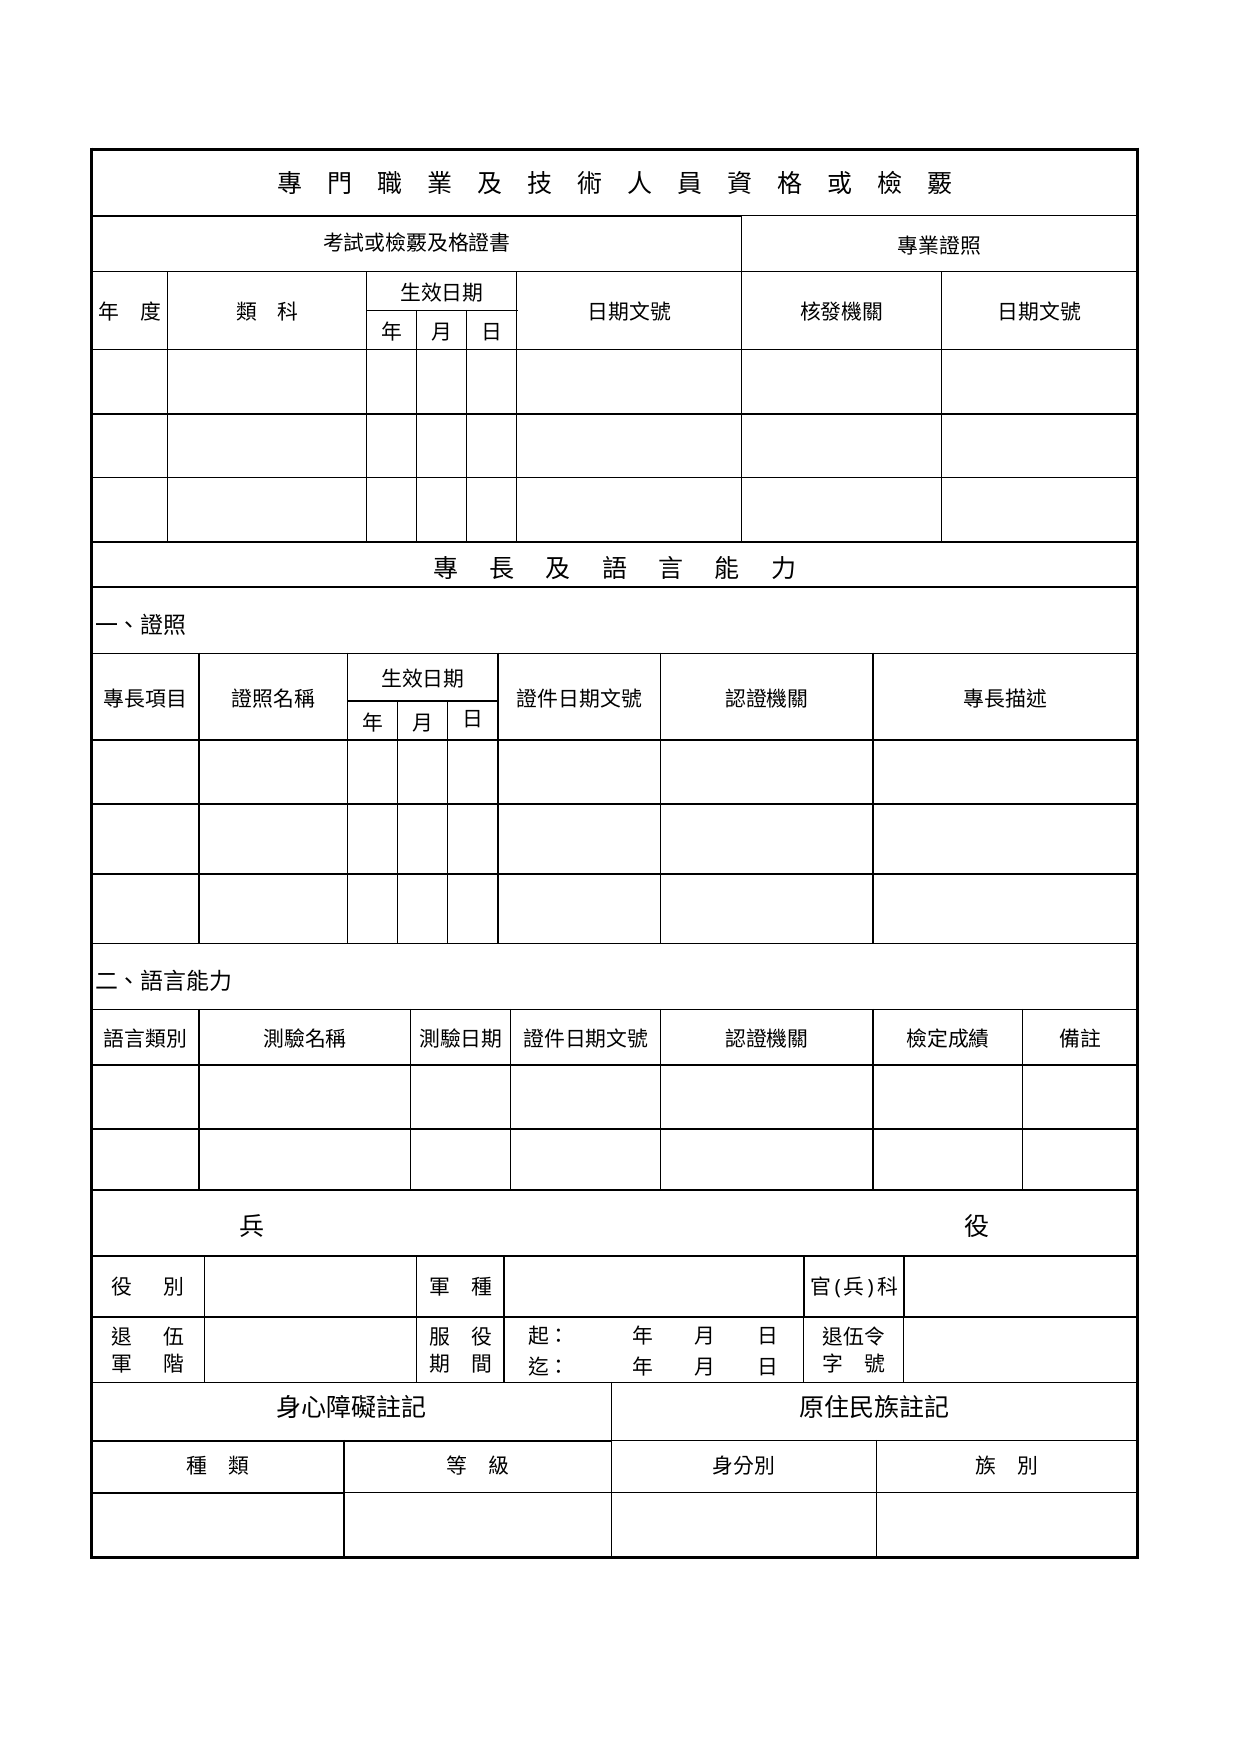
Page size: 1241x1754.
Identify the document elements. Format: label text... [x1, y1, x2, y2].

table_cell 年 [367, 311, 416, 349]
table_cell [93, 741, 198, 803]
table_cell [467, 350, 516, 413]
table_cell 測驗名稱 [200, 1010, 410, 1064]
table_cell [612, 1493, 876, 1556]
table_cell [205, 1318, 416, 1382]
table_cell [1139, 943, 1152, 1009]
table_cell 起： 年 月 日 迄： 年 月 日 [505, 1318, 803, 1382]
table_cell [1139, 1440, 1152, 1492]
table_cell [93, 1130, 198, 1189]
table_cell [467, 415, 516, 477]
table_cell 認證機關 [661, 654, 872, 739]
table_cell 二、語言能力 [93, 944, 1136, 1009]
table_cell [1139, 1382, 1152, 1440]
table_cell 專長描述 [874, 654, 1136, 739]
table_cell 官(兵)科 [805, 1257, 903, 1316]
table_cell [200, 1130, 410, 1189]
table_cell [1139, 413, 1152, 477]
table_cell [200, 875, 347, 943]
table_cell [874, 875, 1136, 943]
table_cell [417, 478, 466, 541]
table_cell 檢定成績 [874, 1010, 1022, 1064]
table_cell 專長及語言能力 [93, 543, 1136, 586]
table_cell 類 科 [168, 272, 366, 349]
table_cell [417, 350, 466, 413]
table_cell [93, 1494, 343, 1556]
table_cell [200, 805, 347, 873]
table_cell [348, 741, 397, 803]
table_cell 日期文號 [942, 272, 1136, 349]
table_cell [661, 741, 872, 803]
table_cell [411, 1130, 510, 1189]
table_cell 生效日期 [348, 654, 497, 700]
table_cell [448, 805, 497, 873]
table_cell 考試或檢覈及格證書 [93, 217, 741, 271]
table_cell [1139, 739, 1152, 803]
table_cell [661, 1066, 872, 1128]
table_cell 退伍令 字 號 [804, 1318, 903, 1382]
table_cell [905, 1257, 1136, 1316]
table_cell 身分別 [612, 1441, 876, 1492]
table_cell [517, 350, 741, 413]
table_cell [499, 875, 660, 943]
table_cell 測驗日期 [411, 1010, 510, 1064]
table_cell 身心障礙註記 [93, 1383, 611, 1440]
table_cell 專長項目 [93, 654, 198, 739]
table_cell 日 [467, 311, 516, 349]
table_cell [1139, 1064, 1152, 1128]
table_cell [874, 805, 1136, 873]
table_cell [168, 415, 366, 477]
table_cell [742, 478, 941, 541]
table_cell [348, 875, 397, 943]
table_cell [742, 415, 941, 477]
table_cell [398, 741, 447, 803]
table_cell 日 [448, 702, 497, 739]
table_cell [1023, 1066, 1136, 1128]
table_cell [348, 805, 397, 873]
table_cell 生效日期 [367, 272, 516, 310]
table_cell [398, 875, 447, 943]
table_cell [1139, 803, 1152, 873]
table_cell 語言類別 [93, 1010, 198, 1064]
table_cell [398, 805, 447, 873]
table_cell 證照名稱 [200, 654, 347, 739]
table_cell [877, 1493, 1136, 1556]
table_cell [505, 1257, 803, 1316]
table_cell 年 度 [93, 272, 167, 349]
table_cell [93, 805, 198, 873]
table_cell 備註 [1023, 1010, 1136, 1064]
table_cell [661, 805, 872, 873]
table_cell [467, 478, 516, 541]
table_cell [517, 478, 741, 541]
table_cell [1139, 1189, 1152, 1255]
table_cell [661, 875, 872, 943]
table_cell [1139, 873, 1152, 943]
table_cell [93, 415, 167, 477]
table_cell 原住民族註記 [612, 1383, 1136, 1440]
table_cell [417, 415, 466, 477]
table_cell [942, 350, 1136, 413]
table_cell [168, 350, 366, 413]
table_cell [205, 1257, 416, 1316]
table_cell [1139, 700, 1152, 739]
table_cell [1139, 349, 1152, 413]
table_cell [942, 415, 1136, 477]
table_cell 年 [348, 702, 397, 739]
table_cell [448, 741, 497, 803]
table_cell [1139, 586, 1152, 652]
table_cell 種 類 [93, 1442, 343, 1492]
table_cell 族 別 [877, 1441, 1136, 1492]
table_cell [200, 1066, 410, 1128]
table_cell [511, 1130, 660, 1189]
table_cell [942, 478, 1136, 541]
table_cell [874, 1130, 1022, 1189]
table_cell [1139, 310, 1152, 349]
table_cell 役 別 [93, 1257, 204, 1316]
table_cell [345, 1493, 611, 1556]
table_cell [661, 1130, 872, 1189]
table_cell [1139, 1316, 1152, 1382]
table_cell [1023, 1130, 1136, 1189]
table_cell [874, 741, 1136, 803]
table_cell [1139, 1255, 1152, 1316]
table_cell [93, 478, 167, 541]
table_cell [1139, 1128, 1152, 1189]
table_cell [93, 875, 198, 943]
table_cell [367, 350, 416, 413]
table_cell [1139, 541, 1152, 586]
table_cell [200, 741, 347, 803]
table_cell [367, 478, 416, 541]
table_cell [1139, 1009, 1152, 1064]
table_cell [511, 1066, 660, 1128]
table_cell 退 伍 軍 階 [93, 1318, 204, 1382]
table_cell 軍 種 [417, 1257, 503, 1316]
table_header 專 門 職 業 及 技 術 人 員 資 格 或 檢 覈 [93, 151, 1136, 215]
table_cell 核發機關 [742, 272, 941, 349]
table_cell 認證機關 [661, 1010, 872, 1064]
table_cell [499, 805, 660, 873]
table_cell 專業證照 [742, 216, 1136, 271]
table_cell [1139, 215, 1152, 271]
table_cell [367, 415, 416, 477]
table_cell [904, 1318, 1136, 1382]
table_cell [93, 350, 167, 413]
table_cell [1139, 477, 1152, 541]
table_cell [517, 415, 741, 477]
table_cell [874, 1066, 1022, 1128]
table_cell 日期文號 [517, 272, 741, 349]
table_cell 等 級 [345, 1442, 611, 1492]
table_cell 兵 役 [93, 1191, 1136, 1255]
table_cell [448, 875, 497, 943]
table_cell [499, 741, 660, 803]
table_cell 月 [398, 702, 447, 739]
table_cell 月 [417, 311, 466, 349]
table_cell [411, 1066, 510, 1128]
table_cell [742, 350, 941, 413]
table_cell [1139, 653, 1152, 700]
table_cell 證件日期文號 [499, 654, 660, 739]
table_cell [93, 1066, 198, 1128]
table_cell [168, 478, 366, 541]
table_cell [1139, 271, 1152, 310]
table_cell 證件日期文號 [511, 1010, 660, 1064]
table_cell 一、證照 [93, 588, 1136, 652]
table_cell 服 役 期 間 [417, 1318, 503, 1382]
table_header [1139, 148, 1152, 215]
table_cell [1139, 1492, 1152, 1556]
